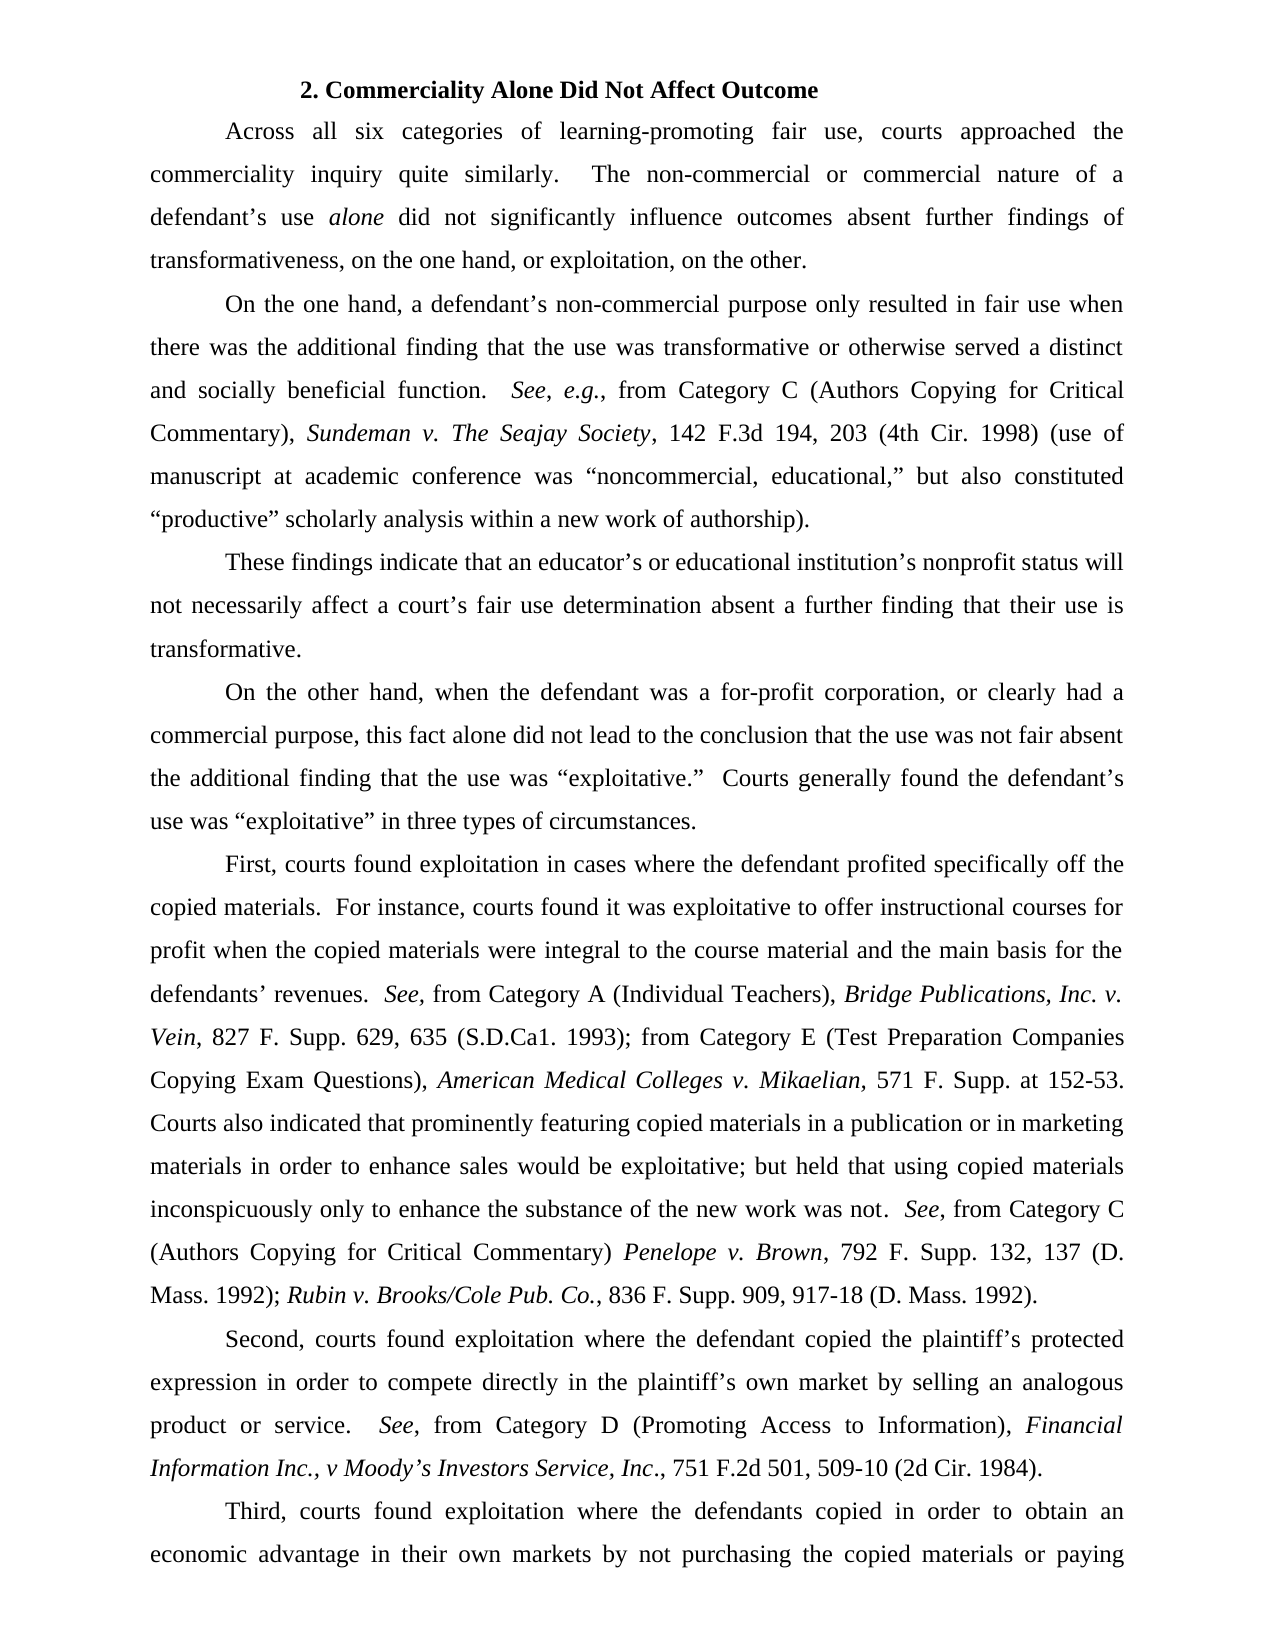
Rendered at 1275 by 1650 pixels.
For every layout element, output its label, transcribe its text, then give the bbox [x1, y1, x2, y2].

text Third, courts found exploitation where the defendants copied in order to obtain an economic advantage in their own markets by not purchasing the copied materials or paying [150, 1496, 1125, 1568]
text These findings indicate that an educator’s or educational institution’s nonprofit status will not necessarily affect a court’s fair use determination absent a further finding that their use is transformative. [150, 547, 1125, 662]
text First, courts found exploitation in cases where the defendant profited specifically off the copied materials. For instance, courts found it was exploitative to offer instructional courses for profit when the copied materials were integral to the course material and the main basis for the defendants’ revenues. See, from Category A (Individual Teachers), Bridge Publications, Inc. v. Vein, 827 F. Supp. 629, 635 (S.D.Ca1. 1993); from Category E (Test Preparation Companies Copying Exam Questions), American Medical Colleges v. Mikaelian, 571 F. Supp. at 152-53. Courts also indicated that prominently featuring copied materials in a publication or in marketing materials in order to enhance sales would be exploitative; but held that using copied materials inconspicuously only to enhance the substance of the new work was not. See, from Category C (Authors Copying for Critical Commentary) Penelope v. Brown, 792 F. Supp. 132, 137 (D. Mass. 1992); Rubin v. Brooks/Cole Pub. Co., 836 F. Supp. 909, 917-18 (D. Mass. 1992). [150, 849, 1125, 1309]
text 2. Commerciality Alone Did Not Affect Outcome [300, 75, 1125, 104]
text Across all six categories of learning-promoting fair use, courts approached the commerciality inquiry quite similarly. The non-commercial or commercial nature of a defendant’s use alone did not significantly influence outcomes absent further findings of transformativeness, on the one hand, or exploitation, on the other. [150, 116, 1125, 274]
text On the one hand, a defendant’s non-commercial purpose only resulted in fair use when there was the additional finding that the use was transformative or otherwise served a distinct and socially beneficial function. See, e.g., from Category C (Authors Copying for Critical Commentary), Sundeman v. The Seajay Society, 142 F.3d 194, 203 (4th Cir. 1998) (use of manuscript at academic conference was “noncommercial, educational,” but also constituted “productive” scholarly analysis within a new work of authorship). [150, 289, 1125, 533]
text Second, courts found exploitation where the defendant copied the plaintiff’s protected expression in order to compete directly in the plaintiff’s own market by selling an analogous product or service. See, from Category D (Promoting Access to Information), Financial Information Inc., v Moody’s Investors Service, Inc., 751 F.2d 501, 509-10 (2d Cir. 1984). [150, 1324, 1125, 1482]
text On the other hand, when the defendant was a for-profit corporation, or clearly had a commercial purpose, this fact alone did not lead to the conclusion that the use was not fair absent the additional finding that the use was “exploitative.” Courts generally found the defendant’s use was “exploitative” in three types of circumstances. [150, 677, 1125, 835]
